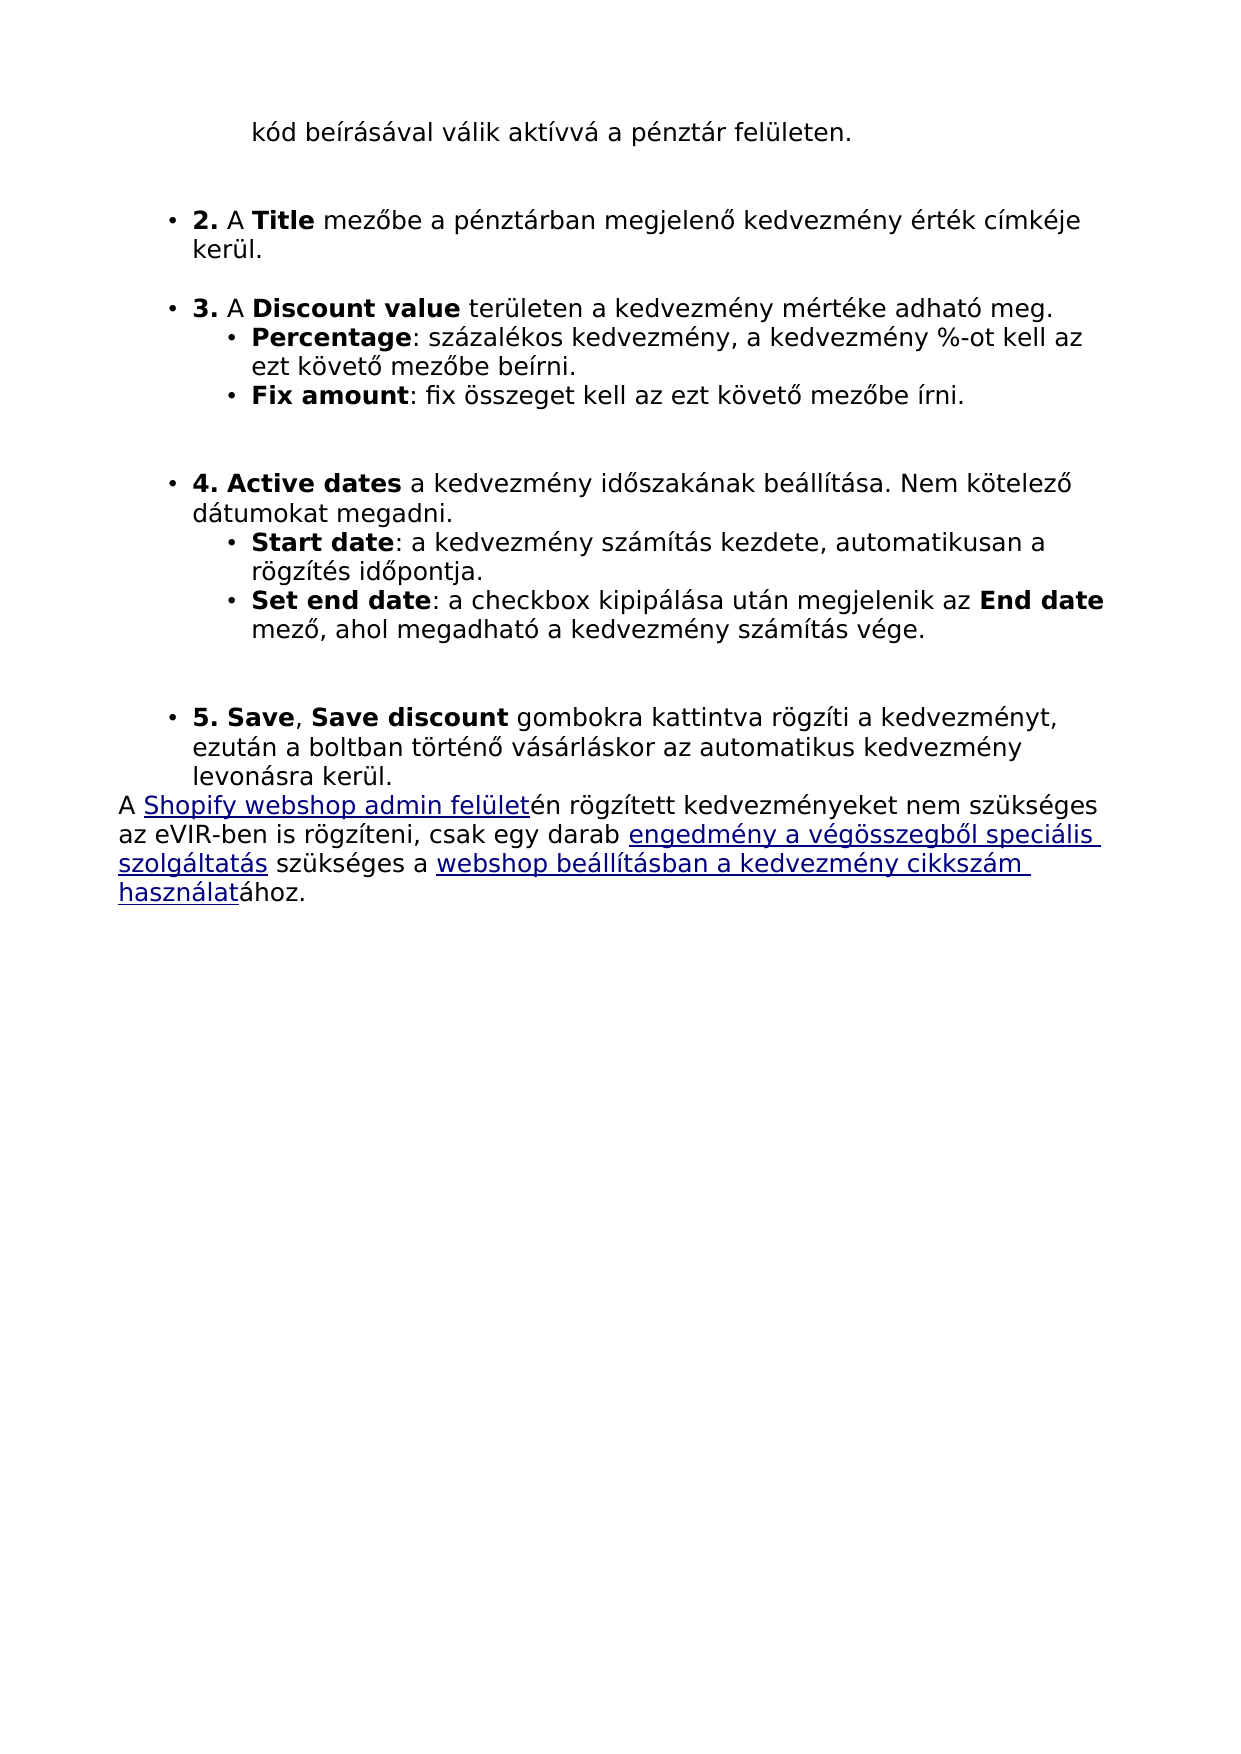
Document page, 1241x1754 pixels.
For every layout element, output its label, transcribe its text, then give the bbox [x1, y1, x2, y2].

list kód beírásával válik aktívvá a pénztár felületen. [236, 118, 1122, 147]
list Percentage: százalékos kedvezmény, a kedvezmény %-ot kell az ezt követő mezőbe beírni. [236, 323, 1122, 382]
list Start date: a kedvezmény számítás kezdete, automatikusan a rögzítés időpontja. [236, 528, 1122, 586]
list 2. A Title mezőbe a pénztárban megjelenő kedvezmény érték címkéje kerül. [177, 206, 1122, 264]
list Fix amount: fix összeget kell az ezt követő mezőbe írni. [236, 382, 1122, 411]
text A Shopify webshop admin felületén rögzített kedvezményeket nem szükséges az eVIR-ben is rögzíteni, csak egy darab engedmény a végösszegből speciális szolgáltatás szükséges a webshop beállításban a kedvezmény cikkszám használatához. [118, 791, 1122, 908]
list 5. Save, Save discount gombokra kattintva rögzíti a kedvezményt, ezután a boltban történő vásárláskor az automatikus kedvezmény levonásra kerül. [177, 704, 1122, 791]
list Set end date: a checkbox kipipálása után megjelenik az End date mező, ahol megadható a kedvezmény számítás vége. [236, 586, 1122, 645]
list 3. A Discount value területen a kedvezmény mértéke adható meg. [177, 294, 1122, 323]
list 4. Active dates a kedvezmény időszakának beállítása. Nem kötelező dátumokat megadni. [177, 470, 1122, 528]
